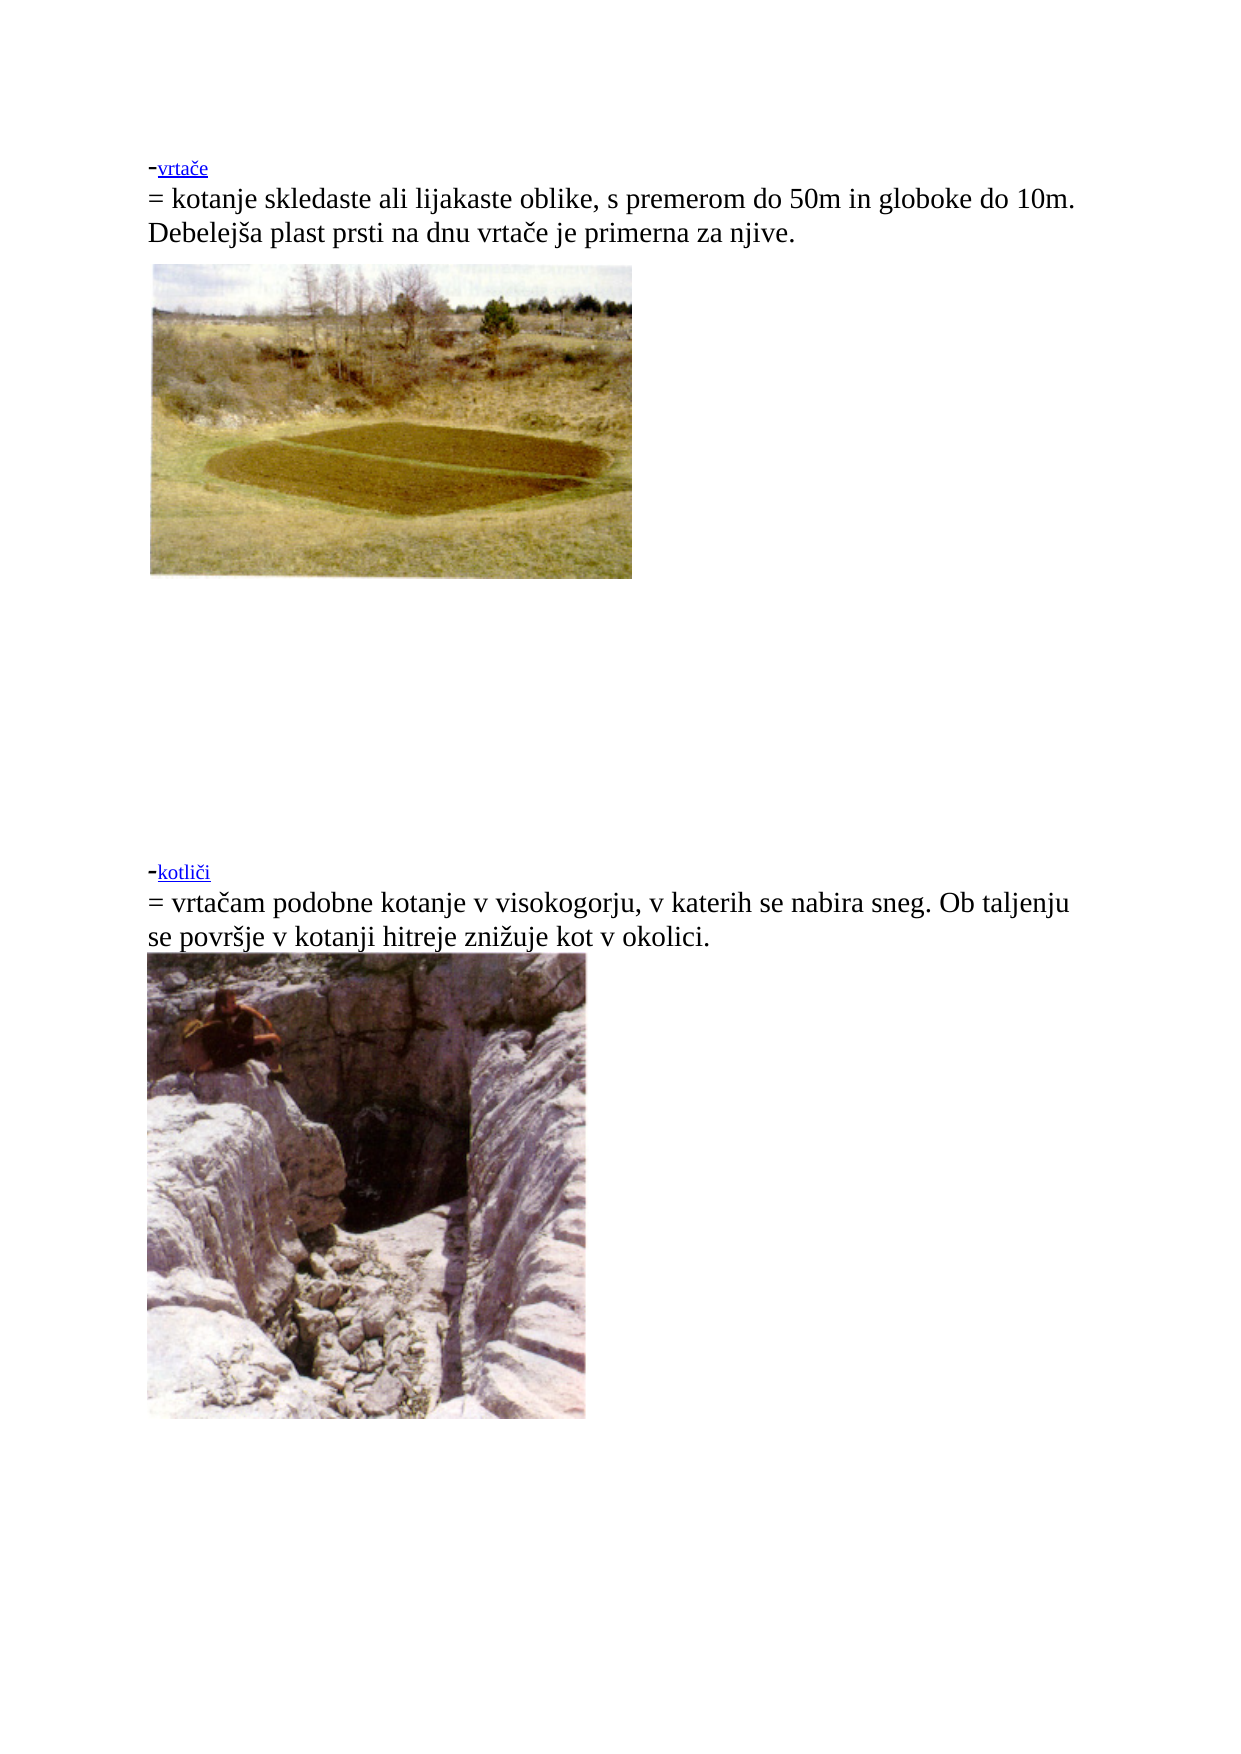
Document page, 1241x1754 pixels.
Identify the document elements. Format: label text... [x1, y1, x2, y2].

text -vrtače [148, 148, 1093, 181]
picture [150, 264, 632, 579]
text -kotliči [148, 852, 1093, 886]
text = vrtačam podobne kotanje v visokogorju, v katerih se nabira sneg. Ob taljenju se površje v kotanji hitreje znižuje kot v okolici. [148, 886, 1093, 953]
picture [147, 952, 589, 1419]
text = kotanje skledaste ali lijakaste oblike, s premerom do 50m in globoke do 10m. Debelejša plast prsti na dnu vrtače je primerna za njive. [148, 181, 1093, 248]
